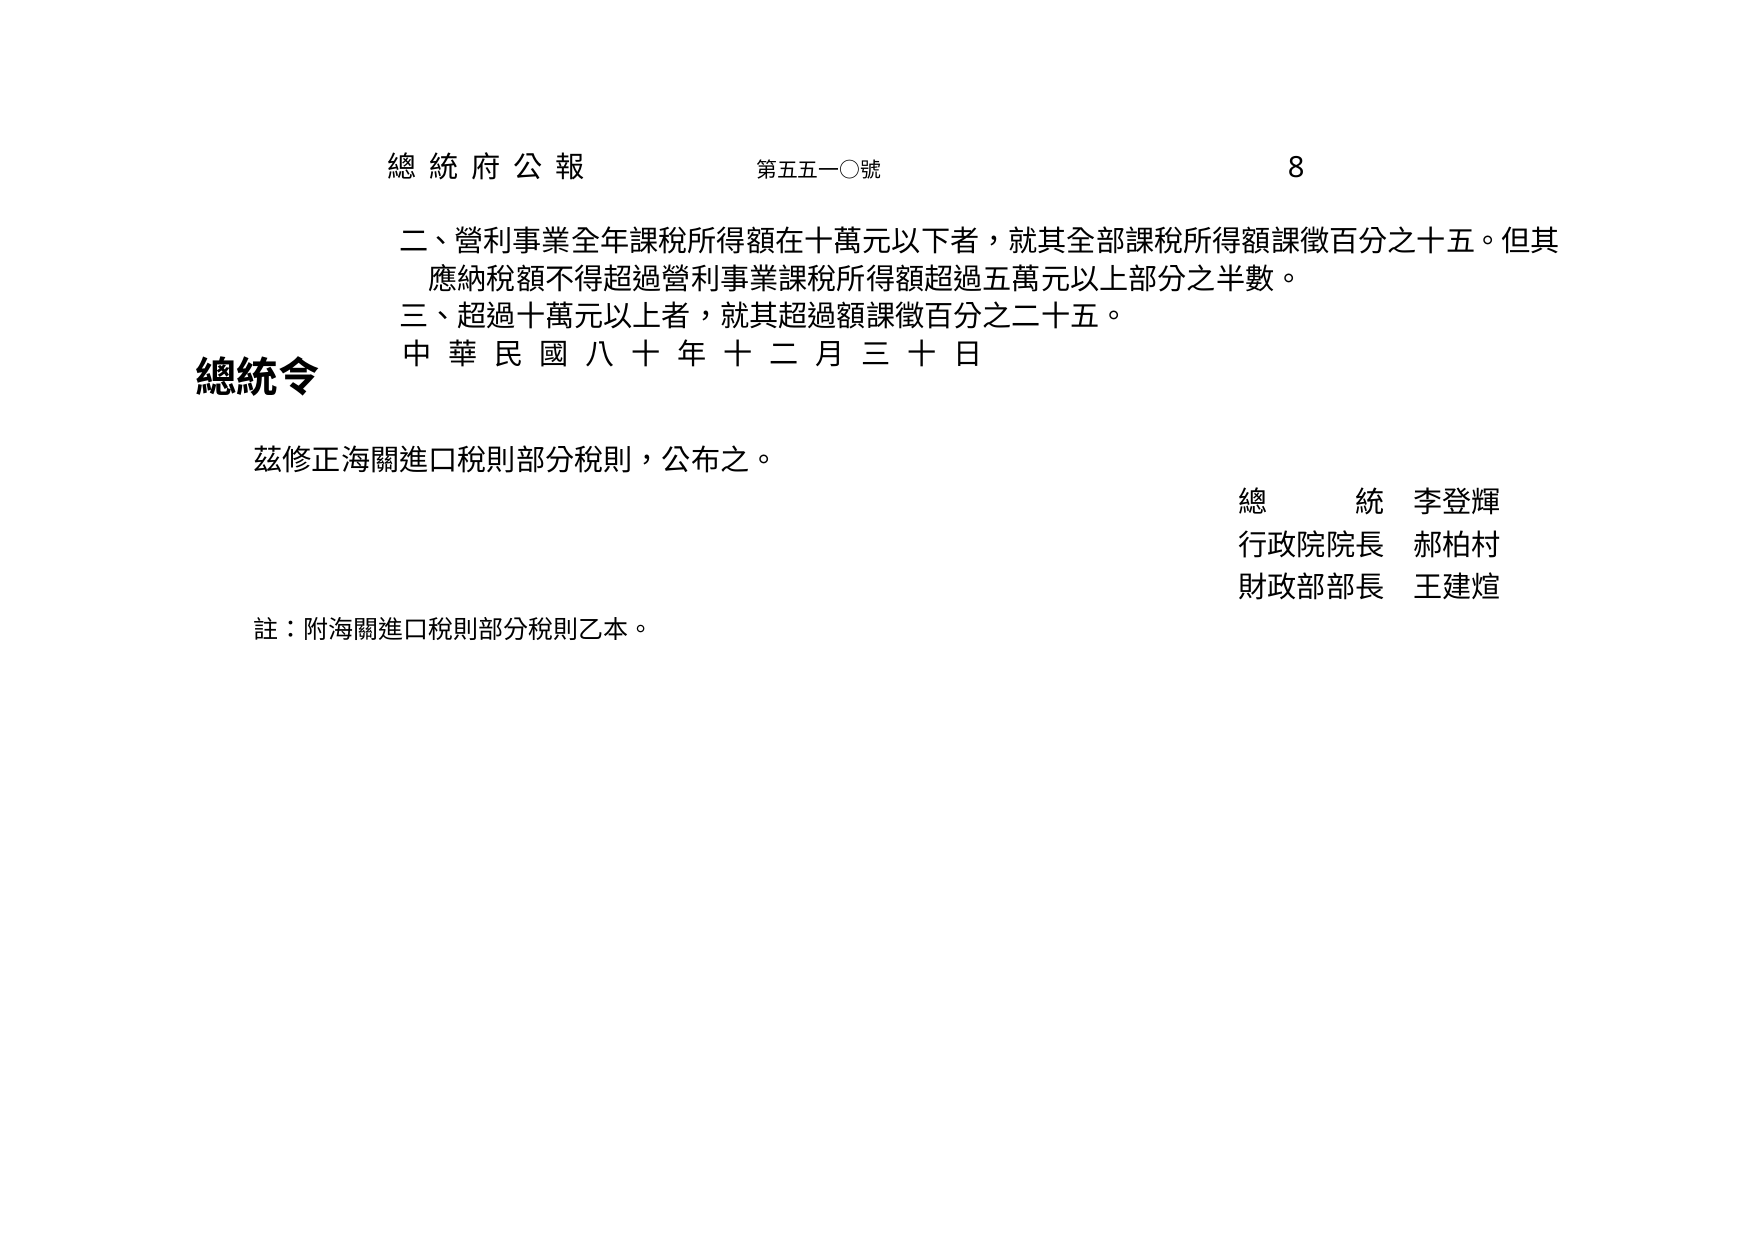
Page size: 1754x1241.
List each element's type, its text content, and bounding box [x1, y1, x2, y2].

text 茲修正海關進口稅則部分稅則，公布之。 [195, 440, 1559, 478]
text 三、超過十萬元以上者，就其超過額課徵百分之二十五。 [399, 297, 1559, 334]
text 總 統 李登輝 [195, 483, 1501, 520]
text 行政院院長 郝柏村 [195, 525, 1501, 563]
text 註：附海關進口稅則部分稅則乙本。 [253, 605, 1559, 647]
text 二、營利事業全年課稅所得額在十萬元以下者，就其全部課稅所得額課徵百分之十五。但其應納稅額不得超過營利事業課稅所得額超過五萬元以上部分之半數。 [399, 222, 1559, 297]
table_header 總統令 [192, 334, 399, 440]
text 財政部部長 王建煊 [195, 568, 1501, 605]
table_header 中華民國八十年十二月三十日 [399, 334, 986, 440]
